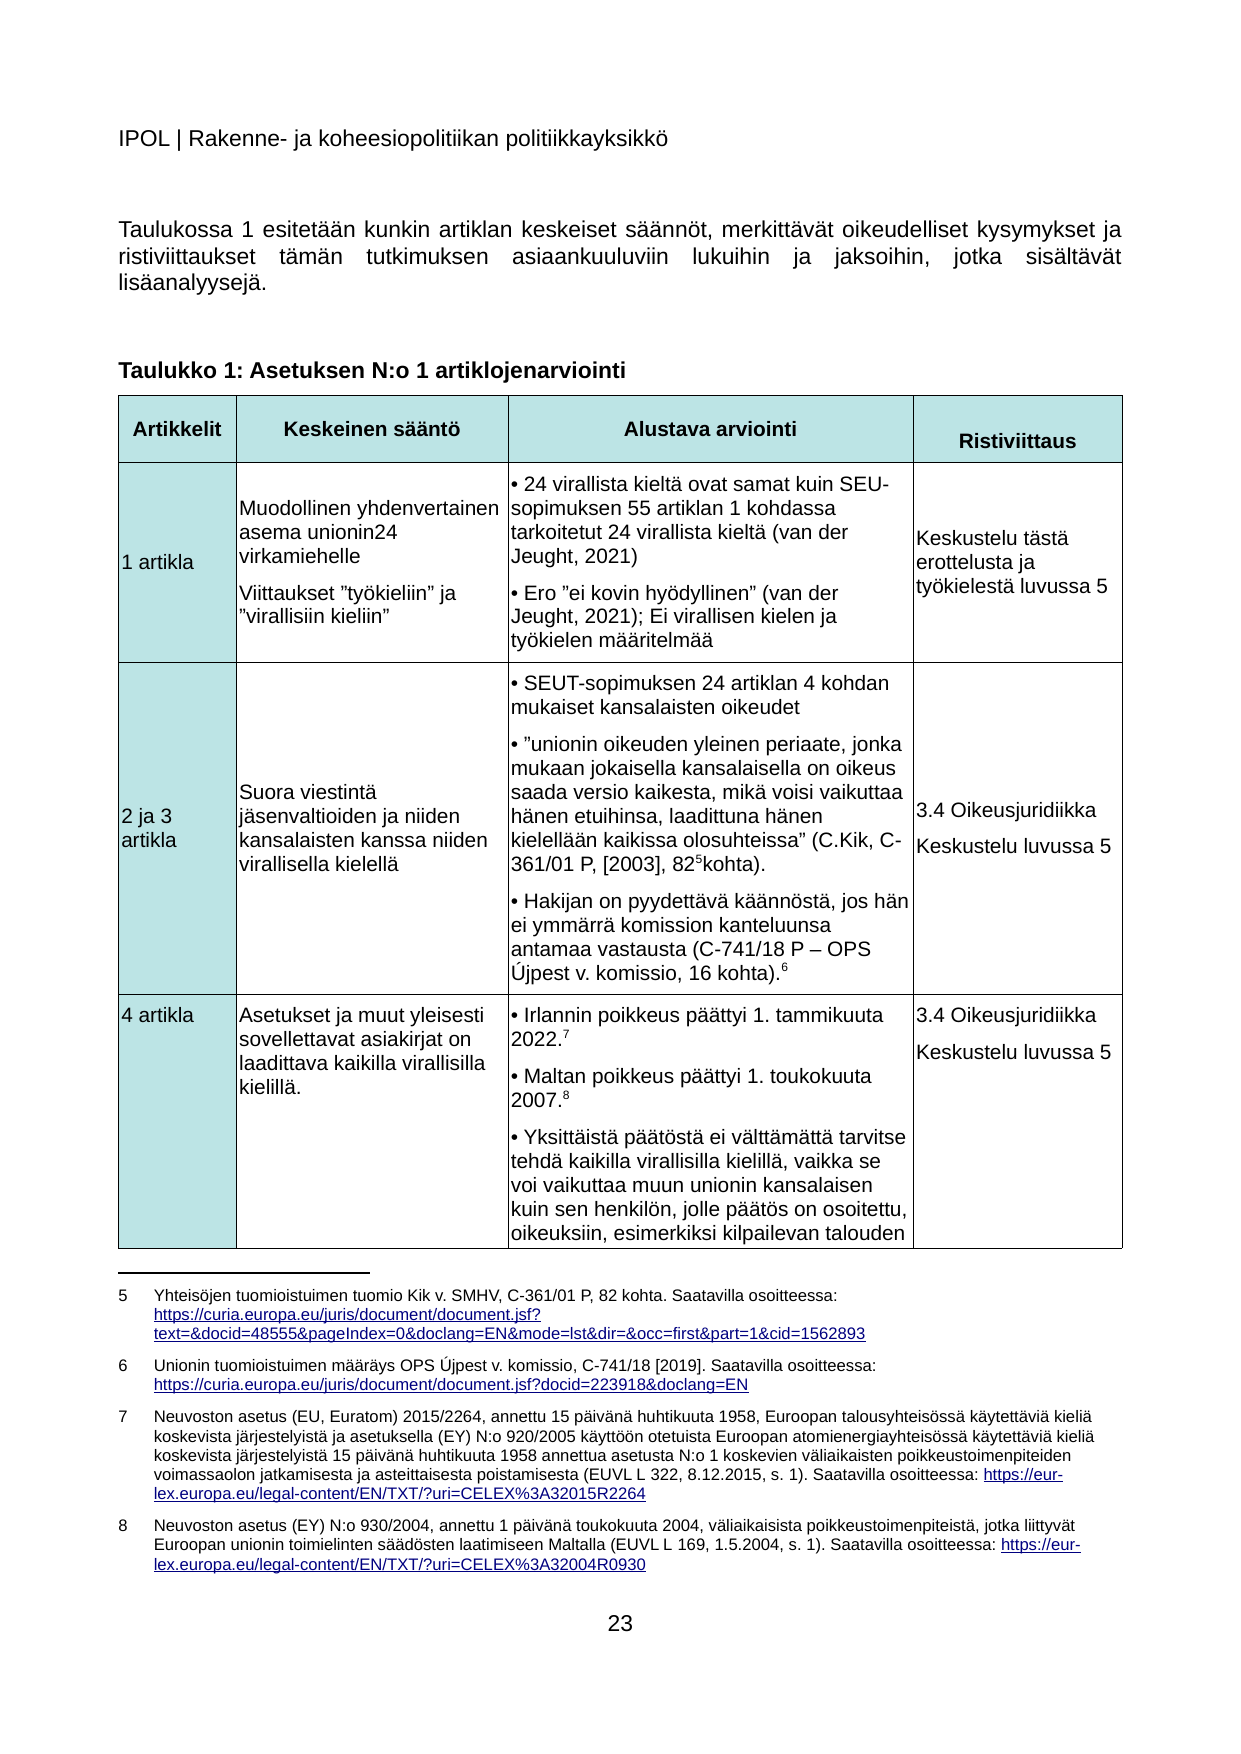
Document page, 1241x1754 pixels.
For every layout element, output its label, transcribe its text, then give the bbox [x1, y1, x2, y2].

table_cell 4 artikla [119, 995, 236, 1248]
table_cell Muodollinen yhdenvertainen asema unionin24 virkamiehelle Viittaukset ”työkieliin” ja ”virallisiin kieliin” [237, 463, 508, 662]
table_cell • Irlannin poikkeus päättyi 1. tammikuuta 2022. • Maltan poikkeus päättyi 1. toukokuuta 2007. • Yksittäistä päätöstä ei välttämättä tarvitse tehdä kaikilla virallisilla kielillä, vaikka se voi vaikuttaa muun unionin kansalaisen kuin sen henkilön, jolle päätös on osoitettu, oikeuksiin, esimerkiksi kilpailevan talouden [509, 995, 913, 1248]
table_cell 3.4 Oikeusjuridiikka Keskustelu luvussa 5 [914, 663, 1122, 994]
table_header Alustava arviointi [509, 396, 913, 462]
table_cell Suora viestintä jäsenvaltioiden ja niiden kansalaisten kanssa niiden virallisella kielellä [237, 663, 508, 994]
table_cell • SEUT-sopimuksen 24 artiklan 4 kohdan mukaiset kansalaisten oikeudet • ”unionin oikeuden yleinen periaate, jonka mukaan jokaisella kansalaisella on oikeus saada versio kaikesta, mikä voisi vaikuttaa hänen etuihinsa, laadittuna hänen kielellään kaikissa olosuhteissa” (C.Kik, C-361/01 P, [2003], 82kohta). • Hakijan on pyydettävä käännöstä, jos hän ei ymmärrä komission kanteluunsa antamaa vastausta (C-741/18 P – OPS Újpest v. komissio, 16 kohta). [509, 663, 913, 994]
text Taulukossa 1 esitetään kunkin artiklan keskeiset säännöt, merkittävät oikeudelliset kysymykset ja ristiviittaukset tämän tutkimuksen asiaankuuluviin lukuihin ja jaksoihin, jotka sisältävät lisäanalyysejä. [118, 216, 1122, 296]
table_header Ristiviittaus [914, 396, 1122, 462]
table_cell • 24 virallista kieltä ovat samat kuin SEU-sopimuksen 55 artiklan 1 kohdassa tarkoitetut 24 virallista kieltä (van der Jeught, 2021) • Ero ”ei kovin hyödyllinen” (van der Jeught, 2021); Ei virallisen kielen ja työkielen määritelmää [509, 463, 913, 662]
text Taulukko 1: Asetuksen N:o 1 artiklojenarviointi [118, 357, 1122, 383]
table_cell Keskustelu tästä erottelusta ja työkielestä luvussa 5 [914, 463, 1122, 662]
table_cell Asetukset ja muut yleisesti sovellettavat asiakirjat on laadittava kaikilla virallisilla kielillä. [237, 995, 508, 1248]
table_header Artikkelit [119, 396, 236, 462]
table_header Keskeinen sääntö [237, 396, 508, 462]
table_cell 1 artikla [119, 463, 236, 662]
table_cell 3.4 Oikeusjuridiikka Keskustelu luvussa 5 [914, 995, 1122, 1248]
table_cell 2 ja 3 artikla [119, 663, 236, 994]
